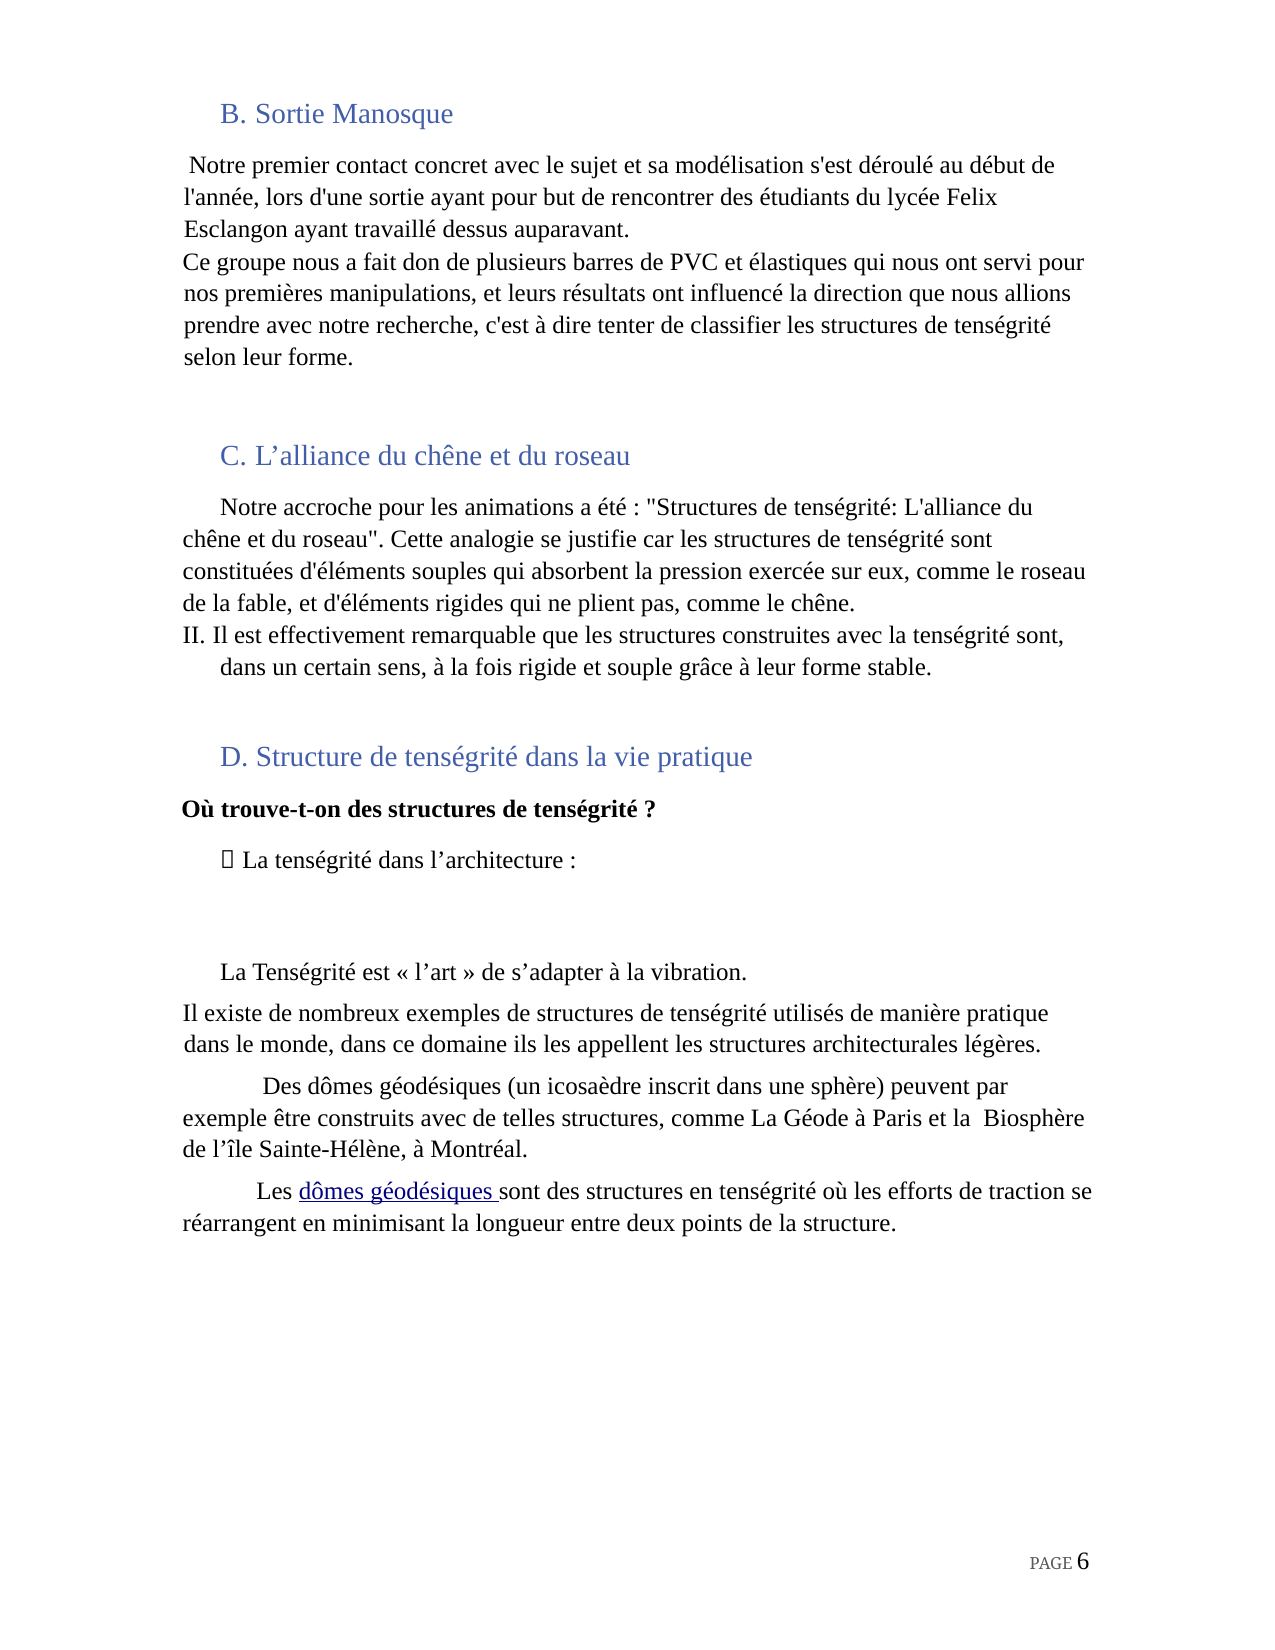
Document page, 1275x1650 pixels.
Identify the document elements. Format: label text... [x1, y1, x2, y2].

text Où trouve-t-on des structures de tenségrité ? [181, 794, 1097, 823]
text  La tenségrité dans l’architecture : [220, 842, 1096, 876]
text Ce groupe nous a fait don de plusieurs barres de PVC et élastiques qui nous ont servi pour nos premières manipulations, et leurs résultats ont influencé la direction que nous allions prendre avec notre recherche, c'est à dire tenter de classifier les structures de tenségrité selon leur forme. [182, 247, 1096, 371]
text Les dômes géodésiques sont des structures en tenségrité où les efforts de traction se réarrangent en minimisant la longueur entre deux points de la structure. [182, 1176, 1096, 1236]
text Notre accroche pour les animations a été : "Structures de tenségrité: L'alliance du chêne et du roseau". Cette analogie se justifie car les structures de tenségrité sont constituées d'éléments souples qui absorbent la pression exercée sur eux, comme le roseau de la fable, et d'éléments rigides qui ne plient pas, comme le chêne. [182, 492, 1096, 617]
subtitle B. Sortie Manosque [220, 96, 1097, 129]
text Des dômes géodésiques (un icosaèdre inscrit dans une sphère) peuvent par exemple être construits avec de telles structures, comme La Géode à Paris et la Biosphère de l’île Sainte-Hélène, à Montréal. [182, 1071, 1096, 1163]
text Il existe de nombreux exemples de structures de tenségrité utilisés de manière pratique dans le monde, dans ce domaine ils les appellent les structures architecturales légères. [182, 998, 1096, 1058]
text II. Il est effectivement remarquable que les structures construites avec la tenségrité sont, dans un certain sens, à la fois rigide et souple grâce à leur forme stable. [182, 620, 1096, 681]
text Notre premier contact concret avec le sujet et sa modélisation s'est déroulé au début de l'année, lors d'une sortie ayant pour but de rencontrer des étudiants du lycée Felix Esclangon ayant travaillé dessus auparavant. [182, 151, 1096, 243]
subtitle D. Structure de tenségrité dans la vie pratique [220, 739, 1097, 773]
text La Tenségrité est « l’art » de s’adapter à la vibration. [220, 933, 1096, 991]
subtitle C. L’alliance du chêne et du roseau [220, 437, 1097, 471]
